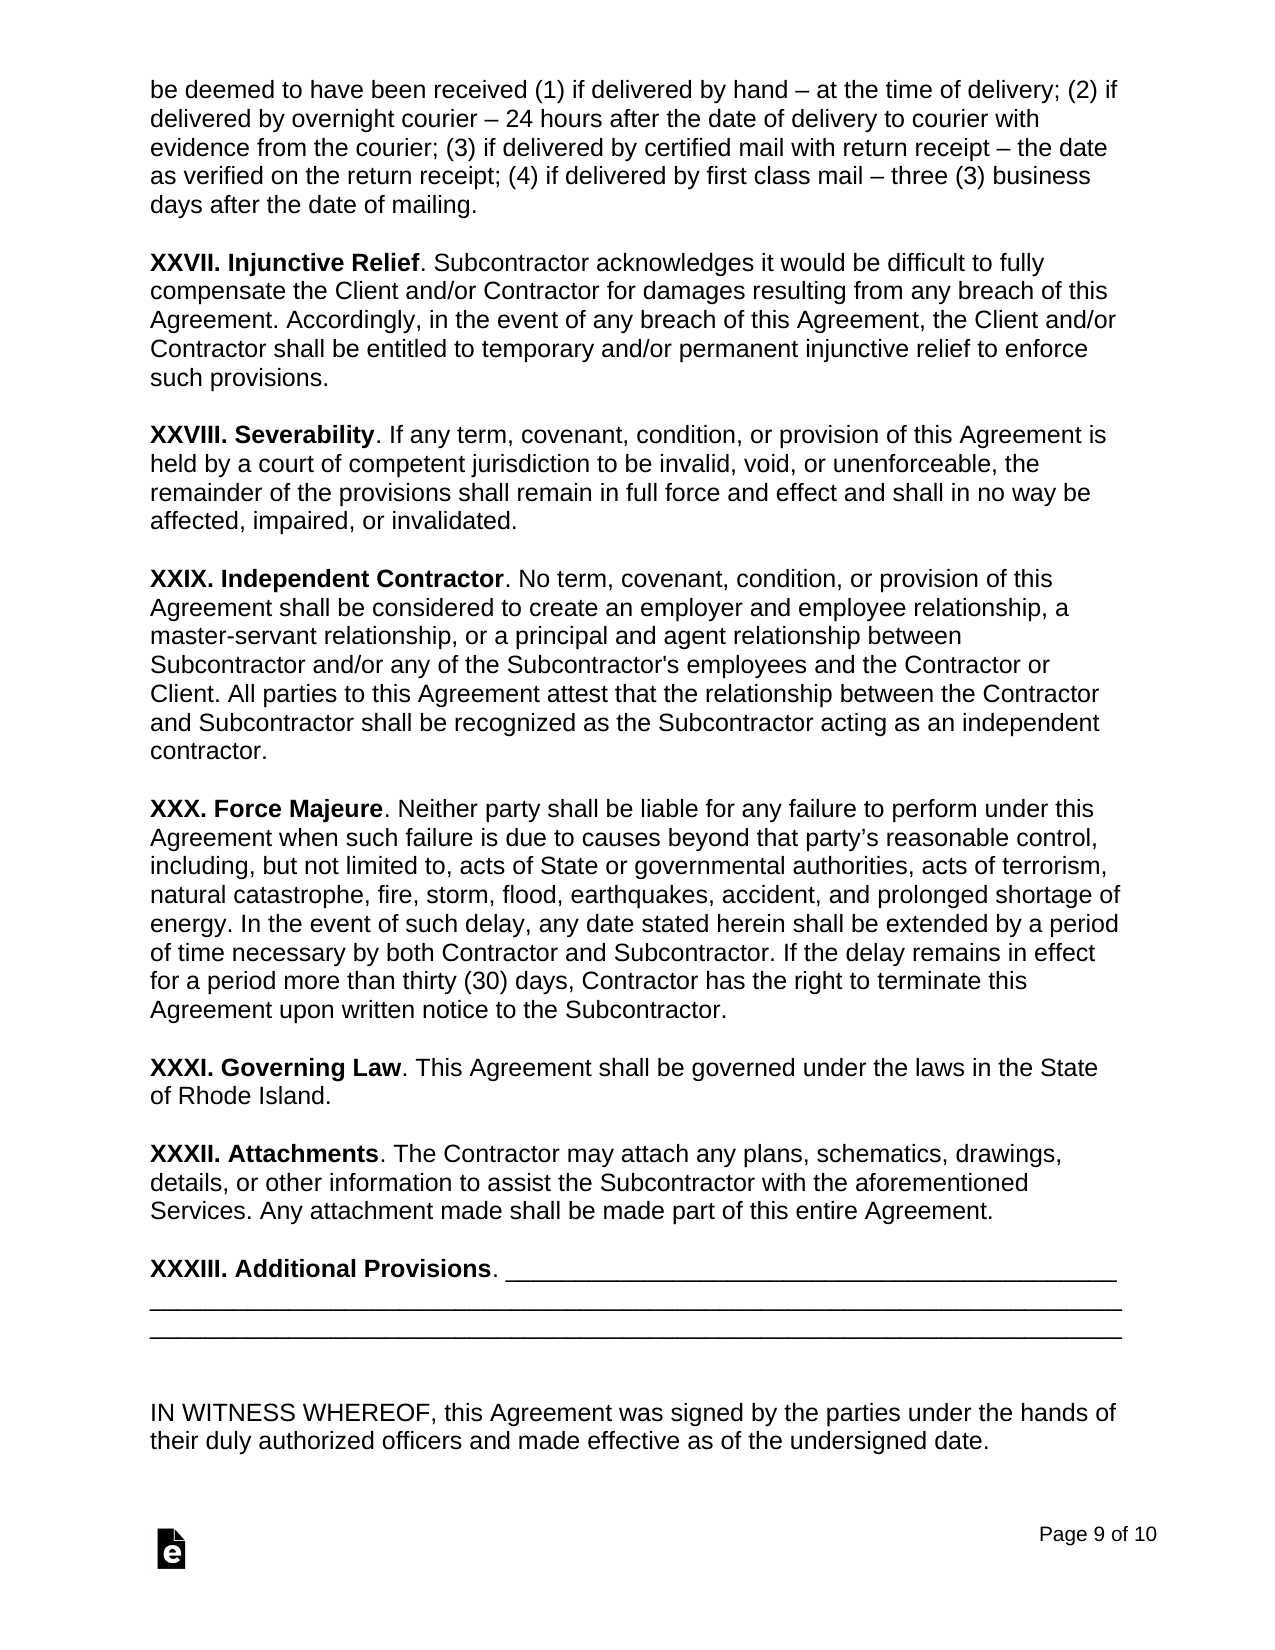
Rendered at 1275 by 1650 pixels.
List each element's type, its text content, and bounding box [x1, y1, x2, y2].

text XXXIII. Additional Provisions. ____________________________________________ [150, 1254, 1125, 1282]
text ______________________________________________________________________ [150, 1282, 1125, 1311]
text XXVII. Injunctive Relief. Subcontractor acknowledges it would be difficult to fully compensate the Client and/or Contractor for damages resulting from any breach of this Agreement. Accordingly, in the event of any breach of this Agreement, the Client and/or Contractor shall be entitled to temporary and/or permanent injunctive relief to enforce such provisions. [150, 247, 1125, 391]
text IN WITNESS WHEREOF, this Agreement was signed by the parties under the hands of their duly authorized officers and made effective as of the undersigned date. [150, 1397, 1125, 1455]
text ______________________________________________________________________ [150, 1311, 1125, 1340]
text XXVIII. Severability. If any term, covenant, condition, or provision of this Agreement is held by a court of competent jurisdiction to be invalid, void, or unenforceable, the remainder of the provisions shall remain in full force and effect and shall in no way be affected, impaired, or invalidated. [150, 420, 1125, 535]
text be deemed to have been received (1) if delivered by hand – at the time of delivery; (2) if delivered by overnight courier – 24 hours after the date of delivery to courier with evidence from the courier; (3) if delivered by certified mail with return receipt – the date as verified on the return receipt; (4) if delivered by first class mail – three (3) business days after the date of mailing. [150, 75, 1125, 219]
text XXX. Force Majeure. Neither party shall be liable for any failure to perform under this Agreement when such failure is due to causes beyond that party’s reasonable control, including, but not limited to, acts of State or governmental authorities, acts of terrorism, natural catastrophe, fire, storm, flood, earthquakes, accident, and prolonged shortage of energy. In the event of such delay, any date stated herein shall be extended by a period of time necessary by both Contractor and Subcontractor. If the delay remains in effect for a period more than thirty (30) days, Contractor has the right to terminate this Agreement upon written notice to the Subcontractor. [150, 794, 1125, 1024]
text XXXI. Governing Law. This Agreement shall be governed under the laws in the State of Rhode Island. [150, 1052, 1125, 1110]
text XXXII. Attachments. The Contractor may attach any plans, schematics, drawings, details, or other information to assist the Subcontractor with the aforementioned Services. Any attachment made shall be made part of this entire Agreement. [150, 1139, 1125, 1225]
text XXIX. Independent Contractor. No term, covenant, condition, or provision of this Agreement shall be considered to create an employer and employee relationship, a master-servant relationship, or a principal and agent relationship between Subcontractor and/or any of the Subcontractor's employees and the Contractor or Client. All parties to this Agreement attest that the relationship between the Contractor and Subcontractor shall be recognized as the Subcontractor acting as an independent contractor. [150, 564, 1125, 765]
